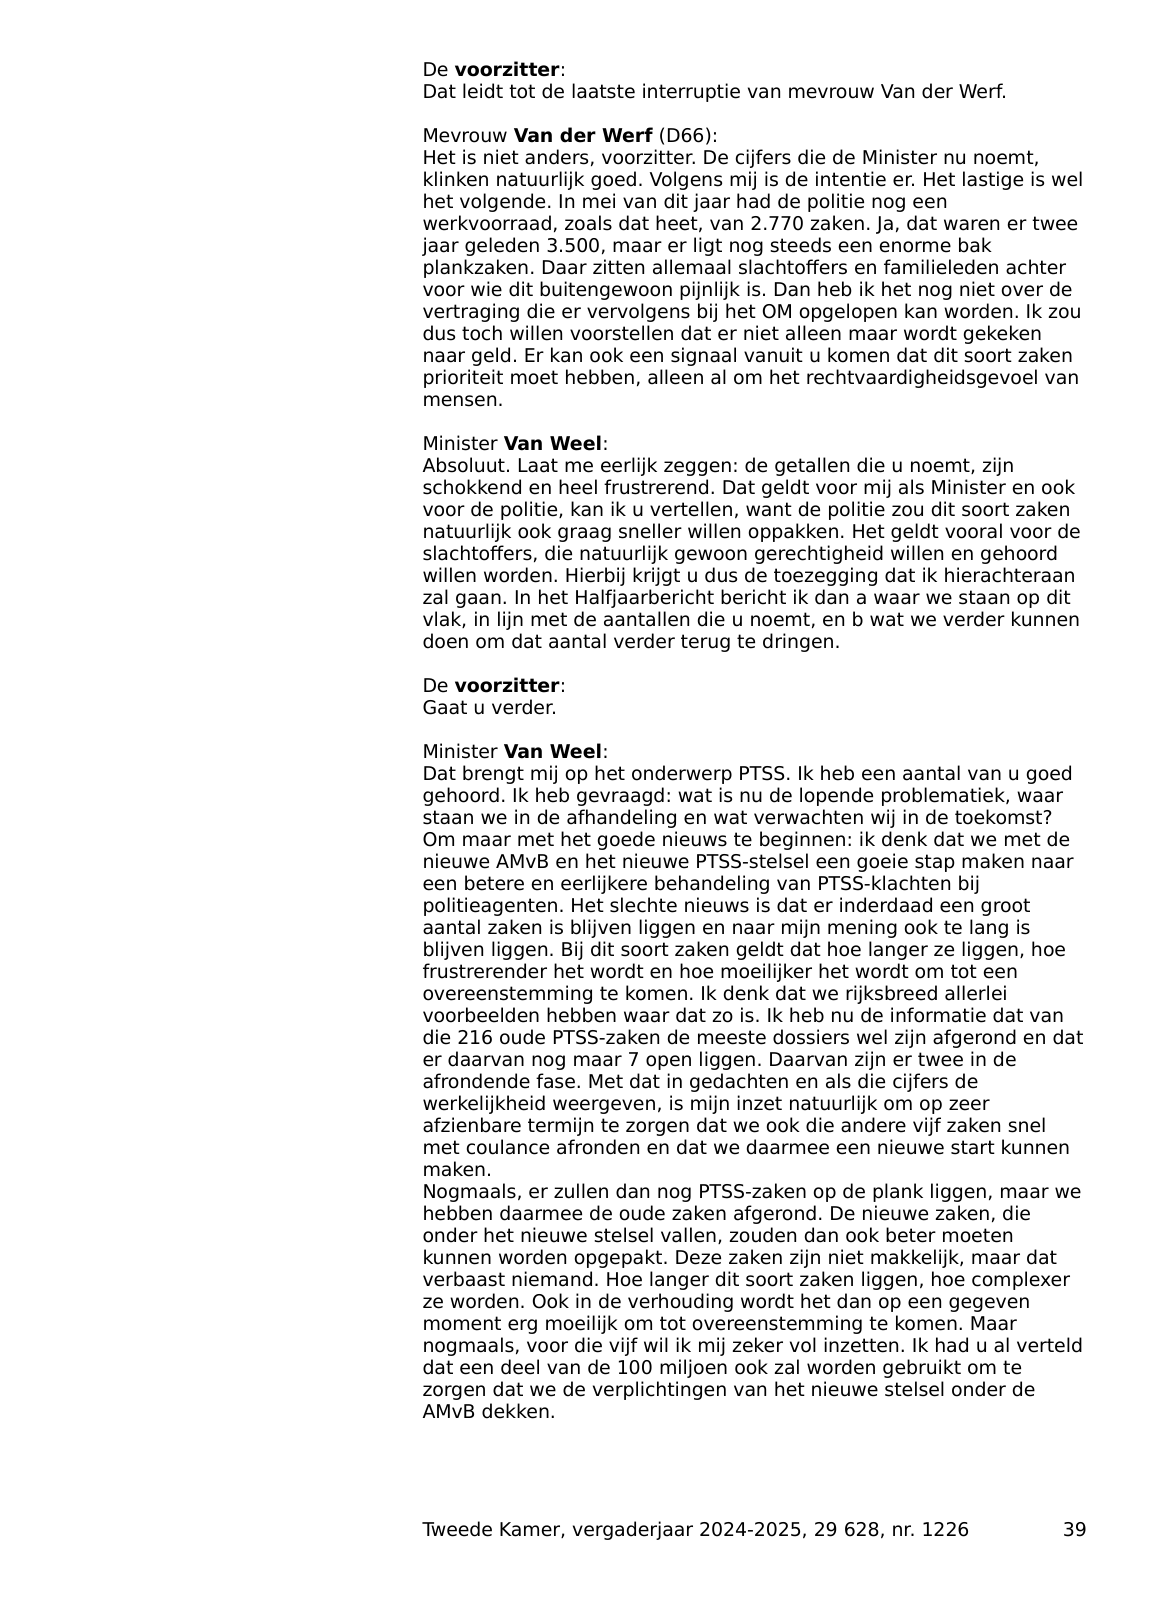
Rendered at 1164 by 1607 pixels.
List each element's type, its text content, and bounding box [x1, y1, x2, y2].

text Gaat u verder. [422, 697, 1087, 719]
text De voorzitter: [422, 59, 1087, 81]
text Absoluut. Laat me eerlijk zeggen: de getallen die u noemt, zijn schokkend en heel frustrerend. Dat geldt voor mij als Minister en ook voor de politie, kan ik u vertellen, want de politie zou dit soort zaken natuurlijk ook graag sneller willen oppakken. Het geldt vooral voor de slachtoffers, die natuurlijk gewoon gerechtigheid willen en gehoord willen worden. Hierbij krijgt u dus de toezegging dat ik hierachteraan zal gaan. In het Halfjaarbericht bericht ik dan a waar we staan op dit vlak, in lijn met de aantallen die u noemt, en b wat we verder kunnen doen om dat aantal verder terug te dringen. [422, 455, 1087, 653]
text Dat leidt tot de laatste interruptie van mevrouw Van der Werf. [422, 81, 1087, 103]
text Dat brengt mij op het onderwerp PTSS. Ik heb een aantal van u goed gehoord. Ik heb gevraagd: wat is nu de lopende problematiek, waar staan we in de afhandeling en wat verwachten wij in de toekomst? Om maar met het goede nieuws te beginnen: ik denk dat we met de nieuwe AMvB en het nieuwe PTSS-stelsel een goeie stap maken naar een betere en eerlijkere behandeling van PTSS-klachten bij politieagenten. Het slechte nieuws is dat er inderdaad een groot aantal zaken is blijven liggen en naar mijn mening ook te lang is blijven liggen. Bij dit soort zaken geldt dat hoe langer ze liggen, hoe frustrerender het wordt en hoe moeilijker het wordt om tot een overeenstemming te komen. Ik denk dat we rijksbreed allerlei voorbeelden hebben waar dat zo is. Ik heb nu de informatie dat van die 216 oude PTSS-zaken de meeste dossiers wel zijn afgerond en dat er daarvan nog maar 7 open liggen. Daarvan zijn er twee in de afrondende fase. Met dat in gedachten en als die cijfers de werkelijkheid weergeven, is mijn inzet natuurlijk om op zeer afzienbare termijn te zorgen dat we ook die andere vijf zaken snel met coulance afronden en dat we daarmee een nieuwe start kunnen maken. [422, 763, 1087, 1181]
text De voorzitter: [422, 675, 1087, 697]
text Het is niet anders, voorzitter. De cijfers die de Minister nu noemt, klinken natuurlijk goed. Volgens mij is de intentie er. Het lastige is wel het volgende. In mei van dit jaar had de politie nog een werkvoorraad, zoals dat heet, van 2.770 zaken. Ja, dat waren er twee jaar geleden 3.500, maar er ligt nog steeds een enorme bak plankzaken. Daar zitten allemaal slachtoffers en familieleden achter voor wie dit buitengewoon pijnlijk is. Dan heb ik het nog niet over de vertraging die er vervolgens bij het OM opgelopen kan worden. Ik zou dus toch willen voorstellen dat er niet alleen maar wordt gekeken naar geld. Er kan ook een signaal vanuit u komen dat dit soort zaken prioriteit moet hebben, alleen al om het rechtvaardigheidsgevoel van mensen. [422, 147, 1087, 411]
text Mevrouw Van der Werf (D66): [422, 125, 1087, 147]
text Nogmaals, er zullen dan nog PTSS-zaken op de plank liggen, maar we hebben daarmee de oude zaken afgerond. De nieuwe zaken, die onder het nieuwe stelsel vallen, zouden dan ook beter moeten kunnen worden opgepakt. Deze zaken zijn niet makkelijk, maar dat verbaast niemand. Hoe langer dit soort zaken liggen, hoe complexer ze worden. Ook in de verhouding wordt het dan op een gegeven moment erg moeilijk om tot overeenstemming te komen. Maar nogmaals, voor die vijf wil ik mij zeker vol inzetten. Ik had u al verteld dat een deel van de 100 miljoen ook zal worden gebruikt om te zorgen dat we de verplichtingen van het nieuwe stelsel onder de AMvB dekken. [422, 1181, 1087, 1423]
text Minister Van Weel: [422, 433, 1087, 455]
text Minister Van Weel: [422, 741, 1087, 763]
